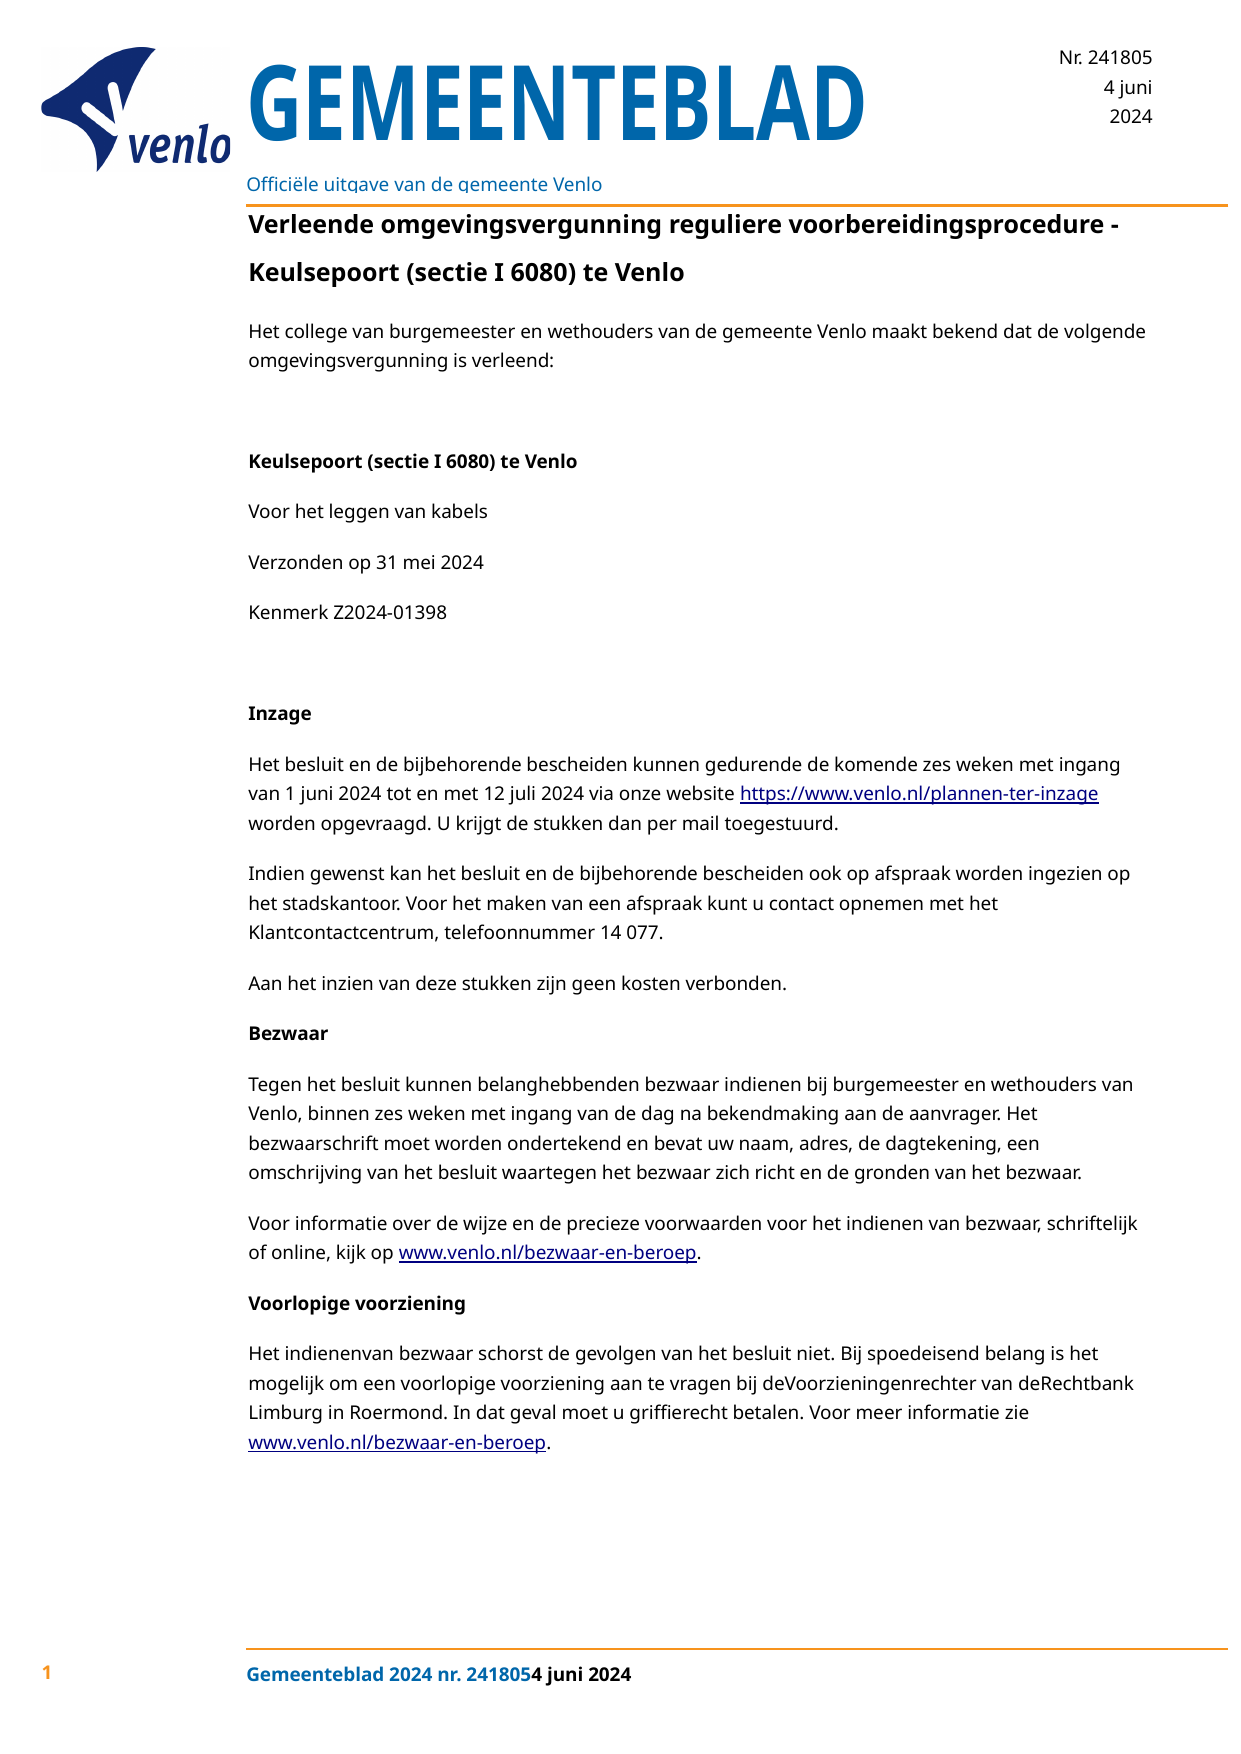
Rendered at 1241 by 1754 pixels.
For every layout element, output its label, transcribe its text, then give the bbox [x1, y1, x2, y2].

text Tegen het besluit kunnen belanghebbenden bezwaar indienen bij burgemeester en wethouders van Venlo, binnen zes weken met ingang van de dag na bekendmaking aan de aanvrager. Het bezwaarschrift moet worden ondertekend en bevat uw naam, adres, de dagtekening, een omschrijving van het besluit waartegen het bezwaar zich richt en de gronden van het bezwaar. [248, 1071, 1152, 1185]
text Aan het inzien van deze stukken zijn geen kosten verbonden. [248, 970, 1152, 996]
text Het besluit en de bijbehorende bescheiden kunnen gedurende de komende zes weken met ingang van 1 juni 2024 tot en met 12 juli 2024 via onze website https://www.venlo.nl/plannen-ter-inzage worden opgevraagd. U krijgt de stukken dan per mail toegestuurd. [248, 751, 1152, 836]
text Keulsepoort (sectie I 6080) te Venlo [248, 448, 1152, 474]
picture [41, 47, 231, 172]
text Voor het leggen van kabels [248, 499, 1152, 524]
text Bezwaar [248, 1020, 1152, 1046]
text Het college van burgemeester en wethouders van de gemeente Venlo maakt bekend dat de volgende omgevingsvergunning is verleend: [248, 318, 1152, 373]
text Voorlopige voorziening [248, 1290, 1152, 1316]
text Verzonden op 31 mei 2024 [248, 549, 1152, 575]
text Verleende omgevingsvergunning reguliere voorbereidingsprocedure - Keulsepoort (sectie I 6080) te Venlo [248, 207, 1152, 288]
text Voor informatie over de wijze en de precieze voorwaarden voor het indienen van bezwaar, schriftelijk of online, kijk op www.venlo.nl/bezwaar-en-beroep. [248, 1210, 1152, 1265]
text Inzage [248, 700, 1152, 726]
text Het indienenvan bezwaar schorst de gevolgen van het besluit niet. Bij spoedeisend belang is het mogelijk om een voorlopige voorziening aan te vragen bij deVoorzieningenrechter van deRechtbank Limburg in Roermond. In dat geval moet u griffierecht betalen. Voor meer informatie zie www.venlo.nl/bezwaar-en-beroep. [248, 1340, 1152, 1455]
text Kenmerk Z2024-01398 [248, 599, 1152, 625]
text Indien gewenst kan het besluit en de bijbehorende bescheiden ook op afspraak worden ingezien op het stadskantoor. Voor het maken van een afspraak kunt u contact opnemen met het Klantcontactcentrum, telefoonnummer 14 077. [248, 860, 1152, 945]
